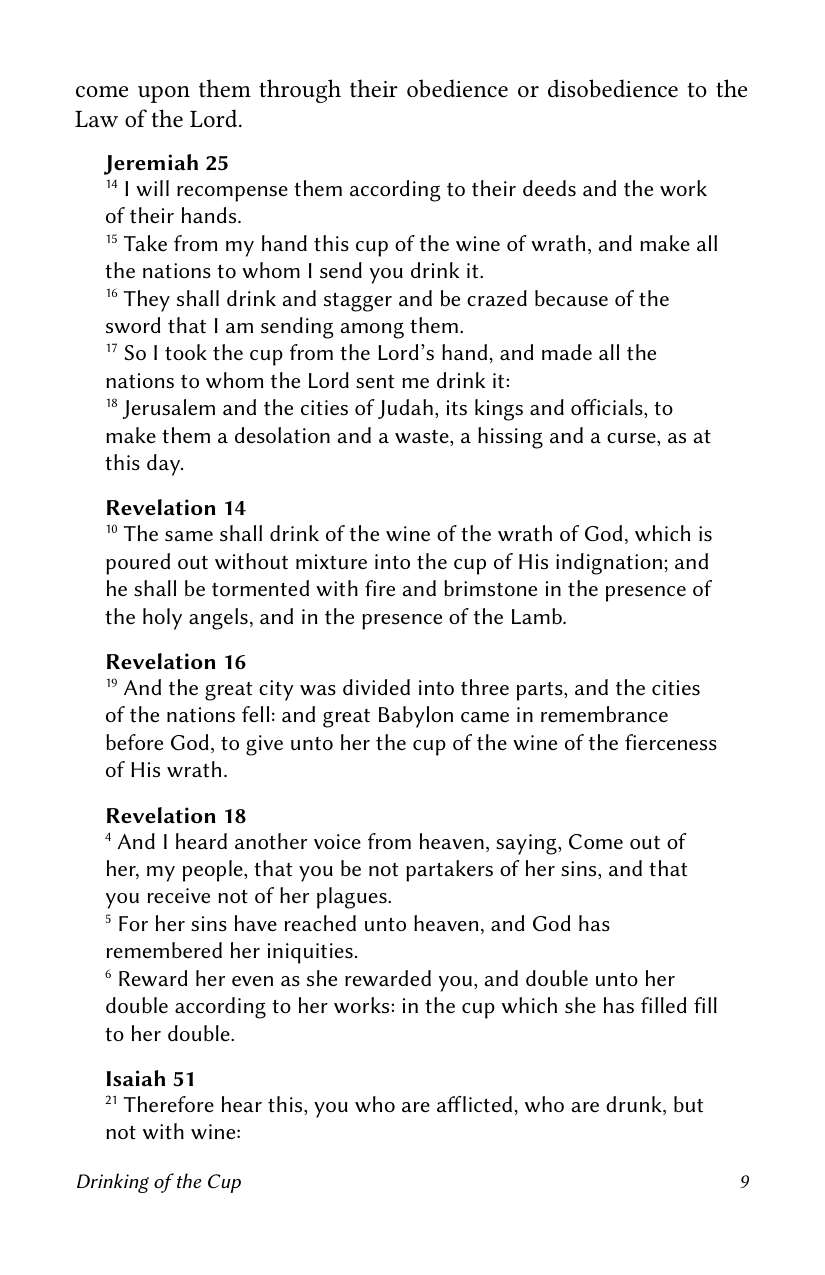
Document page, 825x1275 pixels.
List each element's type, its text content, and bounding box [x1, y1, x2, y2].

text Isaiah 51 [105, 1066, 750, 1092]
text 4 And I heard another voice from heaven, saying, Come out of her, my people, that you be not partakers of her sins, and that you receive not of her plagues. 5 For her sins have reached unto heaven, and God has remembered her iniquities. 6 Reward her even as she rewarded you, and double unto her double according to her works: in the cup which she has filled fill to her double. [105, 829, 720, 1047]
text 19 And the great city was divided into three parts, and the cities of the nations fell: and great Babylon came in remembrance before God, to give unto her the cup of the wine of the fierceness of His wrath. [105, 675, 720, 783]
text Revelation 16 [105, 649, 750, 675]
text come upon them through their obedience or disobedience to the Law of the Lord. [75, 75, 750, 133]
text Revelation 14 [105, 495, 750, 521]
text Revelation 18 [105, 802, 750, 829]
text 21 Therefore hear this, you who are afflicted, who are drunk, but not with wine: [105, 1092, 720, 1145]
text Jeremiah 25 [105, 150, 750, 176]
text 14 I will recompense them according to their deeds and the work of their hands. 15 Take from my hand this cup of the wine of wrath, and make all the nations to whom I send you drink it. 16 They shall drink and stagger and be crazed because of the sword that I am sending among them. 17 So I took the cup from the Lord’s hand, and made all the nations to whom the Lord sent me drink it: 18 Jerusalem and the cities of Judah, its kings and officials, to make them a desolation and a waste, a hissing and a curse, as at this day. [105, 176, 720, 476]
text 10 The same shall drink of the wine of the wrath of God, which is poured out without mixture into the cup of His indignation; and he shall be tormented with fire and brimstone in the presence of the holy angels, and in the presence of the Lamb. [105, 521, 720, 630]
